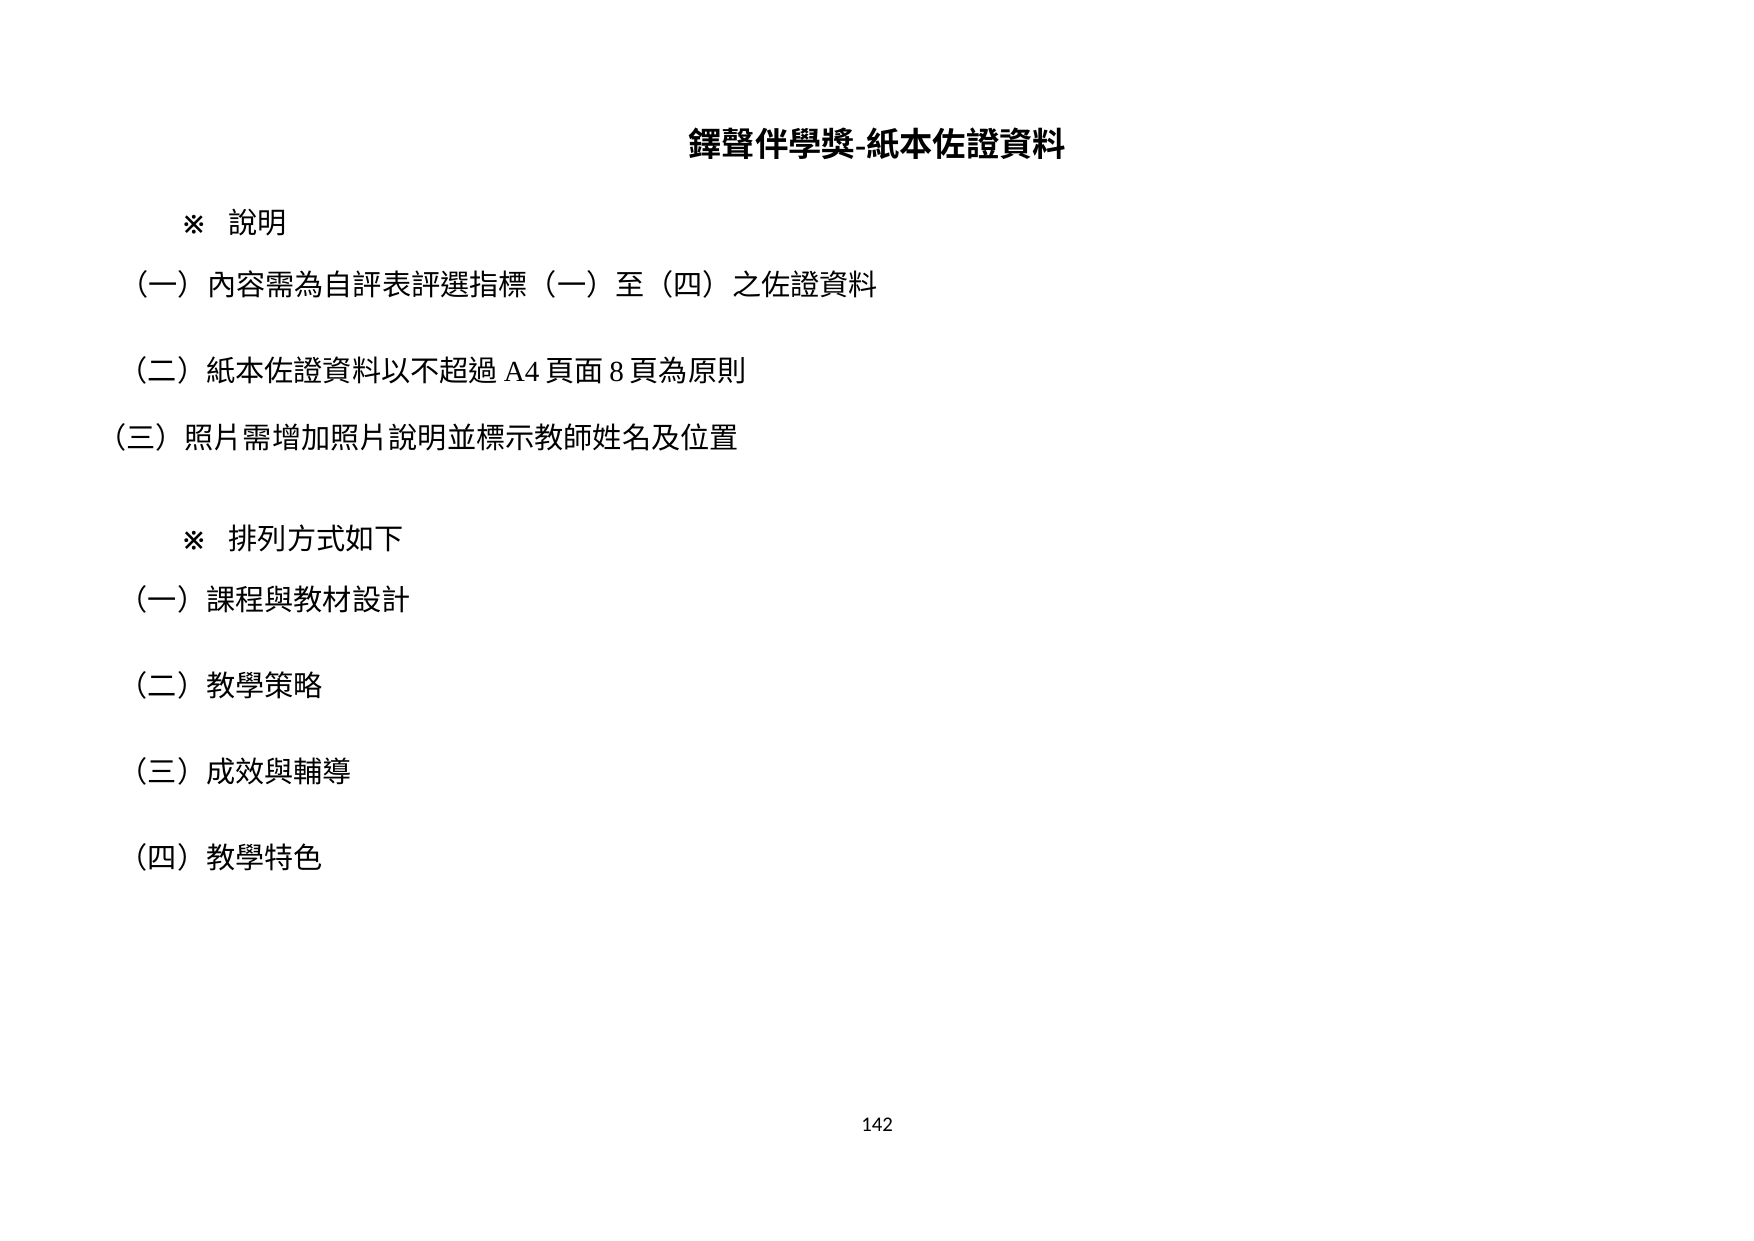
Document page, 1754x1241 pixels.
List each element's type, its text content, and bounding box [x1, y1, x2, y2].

list 說明 [178, 200, 1679, 242]
text （四）教學特色 [118, 834, 1679, 877]
list 排列方式如下 [178, 515, 1679, 558]
text 鐸聲伴學獎-紙本佐證資料 [75, 100, 1679, 162]
text （一）內容需為自評表評選指標（一）至（四）之佐證資料 [119, 261, 1679, 303]
text （三）照片需增加照片說明並標示教師姓名及位置 [75, 414, 1679, 457]
text （一）課程與教材設計 [118, 576, 1679, 619]
text （二）教學策略 [118, 662, 1679, 705]
text （三）成效與輔導 [118, 748, 1679, 791]
text （二）紙本佐證資料以不超過A4頁面8頁為原則 [118, 347, 1679, 389]
